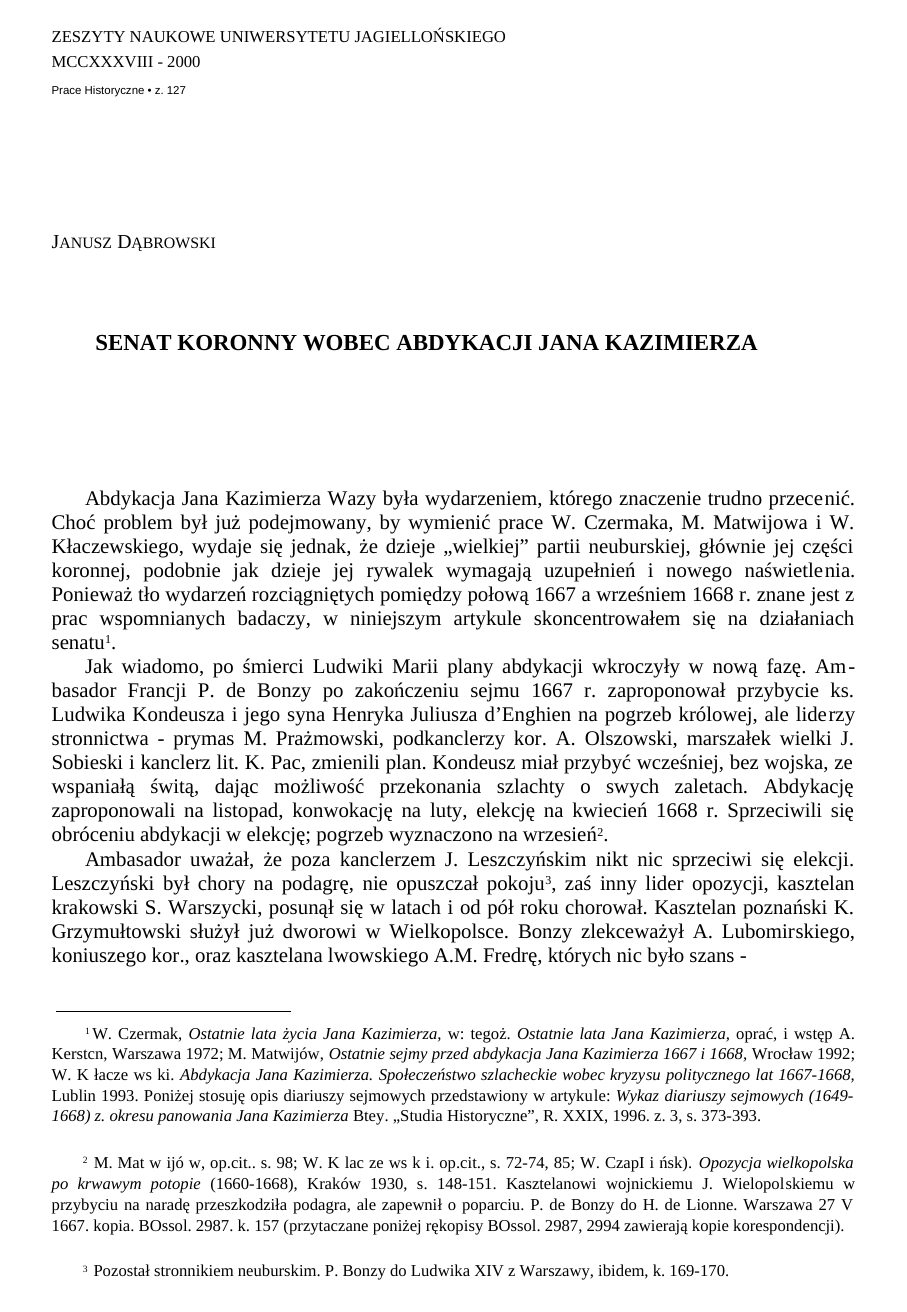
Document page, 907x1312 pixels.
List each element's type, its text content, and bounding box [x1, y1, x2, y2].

text 3 Pozostał stronnikiem neuburskim. P. Bonzy do Ludwika XIV z Warszawy, ibidem, k. 169-170. [51, 1261, 855, 1280]
text 2 M. Mat w ijó w, op.cit.. s. 98; W. K lac ze ws k i. op.cit., s. 72-74, 85; W. CzapI i ńsk). Opozycja wielko­polska po krwawym potopie (1660-1668), Kraków 1930, s. 148-151. Kasztelanowi wojnickiemu J. Wielopol­skiemu w przybyciu na naradę przeszkodziła podagra, ale zapewnił o poparciu. P. de Bonzy do H. de Lionne. Warszawa 27 V 1667. kopia. BOssol. 2987. k. 157 (przytaczane poniżej rękopisy BOssol. 2987, 2994 zawierają kopie korespondencji). [51, 1153, 855, 1235]
subtitle SENAT KORONNY WOBEC ABDYKACJI JANA KAZIMIERZA [51, 329, 855, 355]
text 1 W. Czermak, Ostatnie lata życia Jana Kazimierza, w: tegoż. Ostatnie lata Jana Kazimierza, oprać, i wstęp A. Kerstcn, Warszawa 1972; M. Matwijów, Ostatnie sejmy przed abdykacja Jana Kazimierza 1667 i 1668, Wrocław 1992; W. K łacze ws ki. Abdykacja Jana Kazimierza. Społeczeństwo szlacheckie wobec kryzy­su politycznego lat 1667-1668, Lublin 1993. Poniżej stosuję opis diariuszy sejmowych przedstawiony w artyku­le: Wykaz diariuszy sejmowych (1649-1668) z. okresu panowania Jana Kazimierza Btey. „Studia Historyczne”, R. XXIX, 1996. z. 3, s. 373-393. [51, 1023, 855, 1125]
text Ambasador uważał, że poza kanclerzem J. Leszczyńskim nikt nic sprzeciwi się elekcji. Leszczyński był chory na podagrę, nie opuszczał pokoju3, zaś inny lider opozycji, kasztelan krakowski S. Warszycki, posunął się w latach i od pół roku chorował. Kasztelan poznański K. Grzymułtowski służył już dworowi w Wielkopolsce. Bonzy zlekceważył A. Lubomir­skiego, koniuszego kor., oraz kasztelana lwowskiego A.M. Fredrę, których nic było szans - [51, 846, 855, 967]
text Abdykacja Jana Kazimierza Wazy była wydarzeniem, którego znaczenie trudno przece­nić. Choć problem był już podejmowany, by wymienić prace W. Czermaka, M. Matwijowa i W. Kłaczewskiego, wydaje się jednak, że dzieje „wielkiej” partii neuburskiej, głównie jej części koronnej, podobnie jak dzieje jej rywalek wymagają uzupełnień i nowego naświetle­nia. Ponieważ tło wydarzeń rozciągniętych pomiędzy połową 1667 a wrześniem 1668 r. znane jest z prac wspomnianych badaczy, w niniejszym artykule skoncentrowałem się na działaniach senatu1. [51, 486, 855, 654]
text MCCXXXVIII - 2000 [51, 52, 855, 71]
text Janusz Dąbrowski [51, 231, 855, 253]
text ZESZYTY NAUKOWE UNIWERSYTETU JAGIELLOŃSKIEGO [51, 26, 855, 46]
text Jak wiadomo, po śmierci Ludwiki Marii plany abdykacji wkroczyły w nową fazę. Am­basador Francji P. de Bonzy po zakończeniu sejmu 1667 r. zaproponował przybycie ks. Ludwika Kondeusza i jego syna Henryka Juliusza d’Enghien na pogrzeb królowej, ale lide­rzy stronnictwa - prymas M. Prażmowski, podkanclerzy kor. A. Olszowski, marszałek wielki J. Sobieski i kanclerz lit. K. Pac, zmienili plan. Kondeusz miał przybyć wcześniej, bez wojska, ze wspaniałą świtą, dając możliwość przekonania szlachty o swych zaletach. Abdykację zaproponowali na listopad, konwokację na luty, elekcję na kwiecień 1668 r. Sprzeciwili się obróceniu abdykacji w elekcję; pogrzeb wyznaczono na wrzesień2. [51, 654, 855, 846]
text Prace Historyczne • z. 127 [51, 83, 855, 97]
